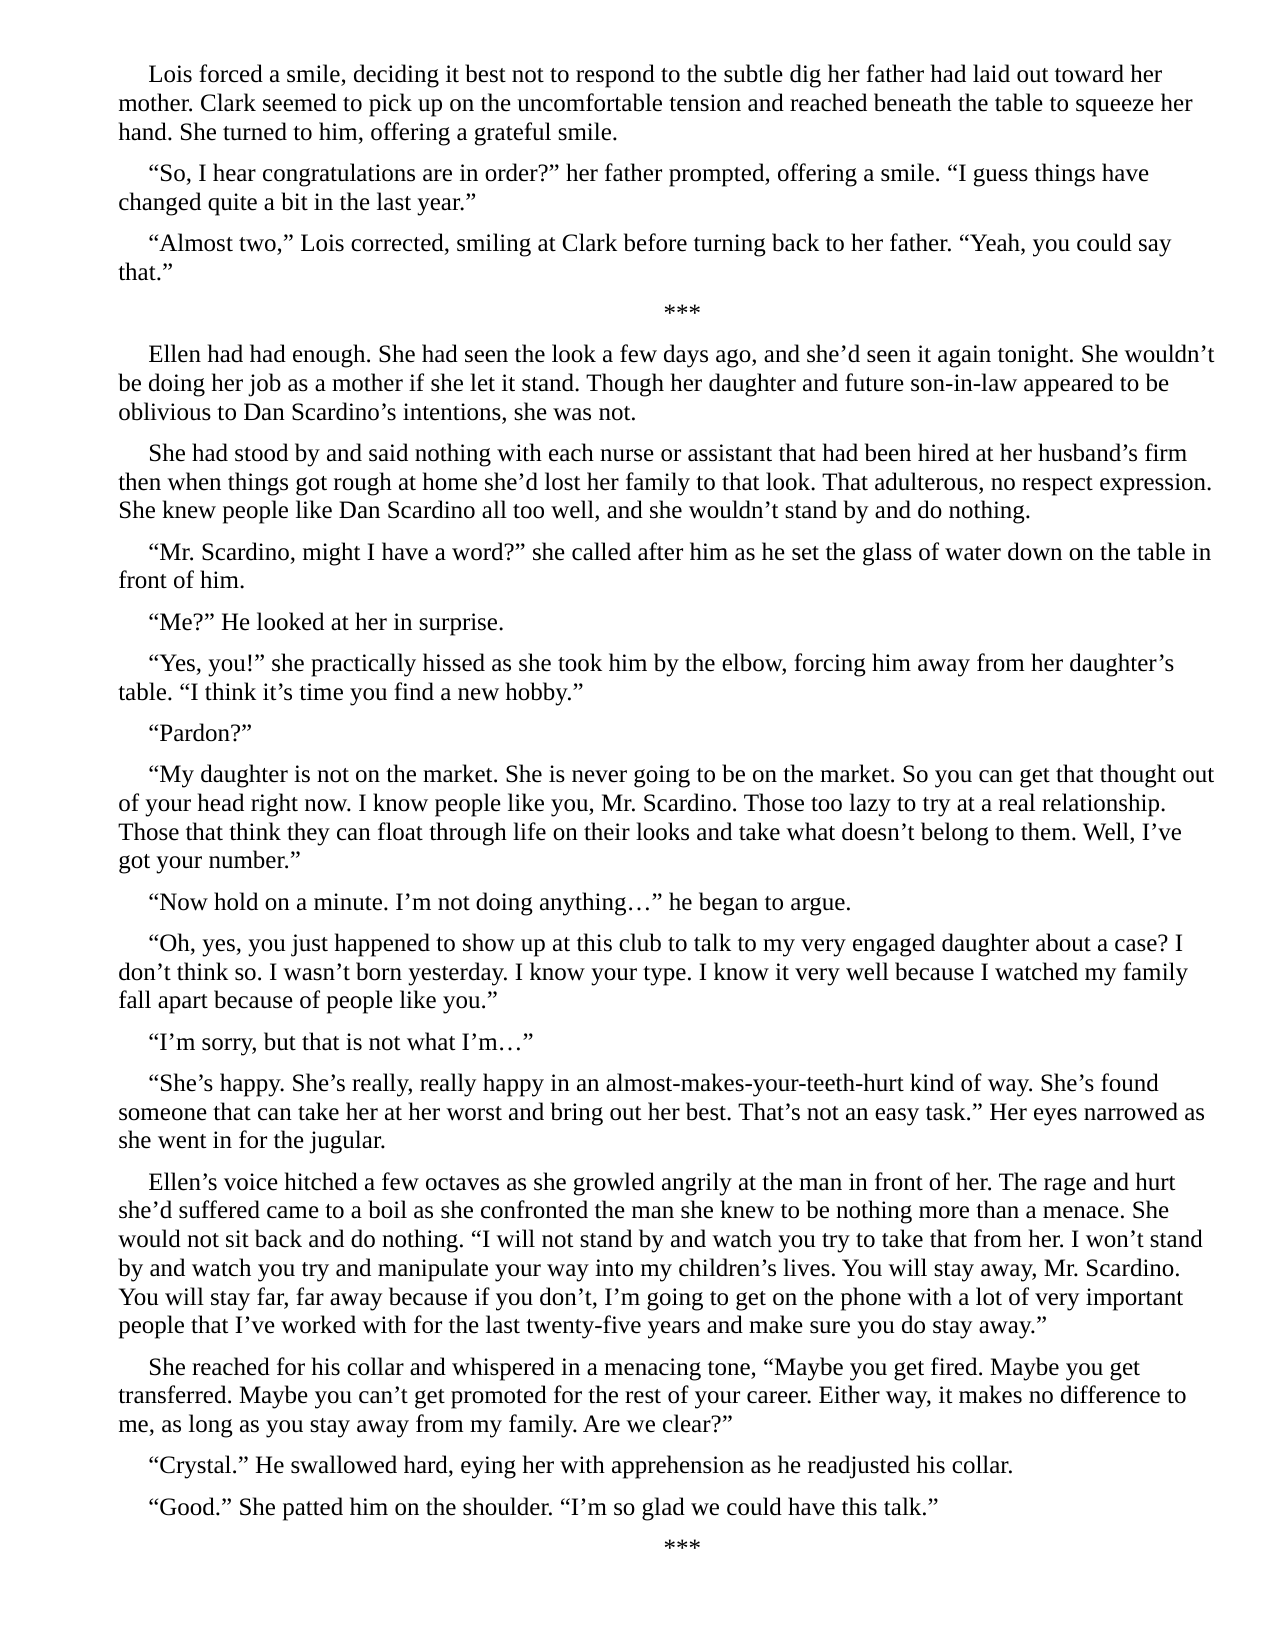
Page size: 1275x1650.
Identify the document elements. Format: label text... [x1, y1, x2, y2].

text “Oh, yes, you just happened to show up at this club to talk to my very engaged daughter about a case? I don’t think so. I wasn’t born yesterday. I know your type. I know it very well because I watched my family fall apart because of people like you.” [118, 928, 1216, 1014]
text Ellen had had enough. She had seen the look a few days ago, and she’d seen it again tonight. She wouldn’t be doing her job as a mother if she let it stand. Though her daughter and future son-in-law appeared to be oblivious to Dan Scardino’s intentions, she was not. [118, 339, 1216, 425]
text “My daughter is not on the market. She is never going to be on the market. So you can get that thought out of your head right now. I know people like you, Mr. Scardino. Those too lazy to try at a real relationship. Those that think they can float through life on their looks and take what doesn’t belong to them. Well, I’ve got your number.” [118, 759, 1216, 874]
text “Me?” He looked at her in surprise. [118, 607, 1216, 635]
text “Good.” She patted him on the shoulder. “I’m so glad we could have this talk.” [118, 1492, 1216, 1520]
text “I’m sorry, but that is not what I’m…” [118, 1027, 1216, 1055]
text “Pardon?” [118, 718, 1216, 747]
text “She’s happy. She’s really, really happy in an almost-makes-your-teeth-hurt kind of way. She’s found someone that can take her at her worst and bring out her best. That’s not an easy task.” Her eyes narrowed as she went in for the jugular. [118, 1068, 1216, 1154]
text Ellen’s voice hitched a few octaves as she growled angrily at the man in front of her. The rage and hurt she’d suffered came to a boil as she confronted the man she knew to be nothing more than a menace. She would not sit back and do nothing. “I will not stand by and watch you try to take that from her. I won’t stand by and watch you try and manipulate your way into my children’s lives. You will stay away, Mr. Scardino. You will stay far, far away because if you don’t, I’m going to get on the phone with a lot of very important people that I’ve worked with for the last twenty-five years and make sure you do stay away.” [118, 1167, 1216, 1339]
text “So, I hear congratulations are in order?” her father prompted, offering a smile. “I guess things have changed quite a bit in the last year.” [118, 158, 1216, 215]
text “Almost two,” Lois corrected, smiling at Clark before turning back to her father. “Yeah, you could say that.” [118, 228, 1216, 285]
text “Mr. Scardino, might I have a word?” she called after him as he set the glass of water down on the table in front of him. [118, 537, 1216, 594]
text “Yes, you!” she practically hissed as she took him by the elbow, forcing him away from her daughter’s table. “I think it’s time you find a new hobby.” [118, 648, 1216, 705]
text Lois forced a smile, deciding it best not to respond to the subtle dig her father had laid out toward her mother. Clark seemed to pick up on the uncomfortable tension and reached beneath the table to squeeze her hand. She turned to him, offering a grateful smile. [118, 59, 1216, 145]
text She reached for his collar and whispered in a menacing tone, “Maybe you get fired. Maybe you get transferred. Maybe you can’t get promoted for the rest of your career. Either way, it makes no difference to me, as long as you stay away from my family. Are we clear?” [118, 1352, 1216, 1438]
text “Now hold on a minute. I’m not doing anything…” he began to argue. [118, 887, 1216, 915]
text “Crystal.” He swallowed hard, eying her with apprehension as he readjusted his collar. [118, 1450, 1216, 1479]
text *** [118, 1533, 1216, 1562]
text *** [118, 298, 1216, 327]
text She had stood by and said nothing with each nurse or assistant that had been hired at her husband’s firm then when things got rough at home she’d lost her family to that look. That adulterous, no respect expression. She knew people like Dan Scardino all too well, and she wouldn’t stand by and do nothing. [118, 438, 1216, 524]
